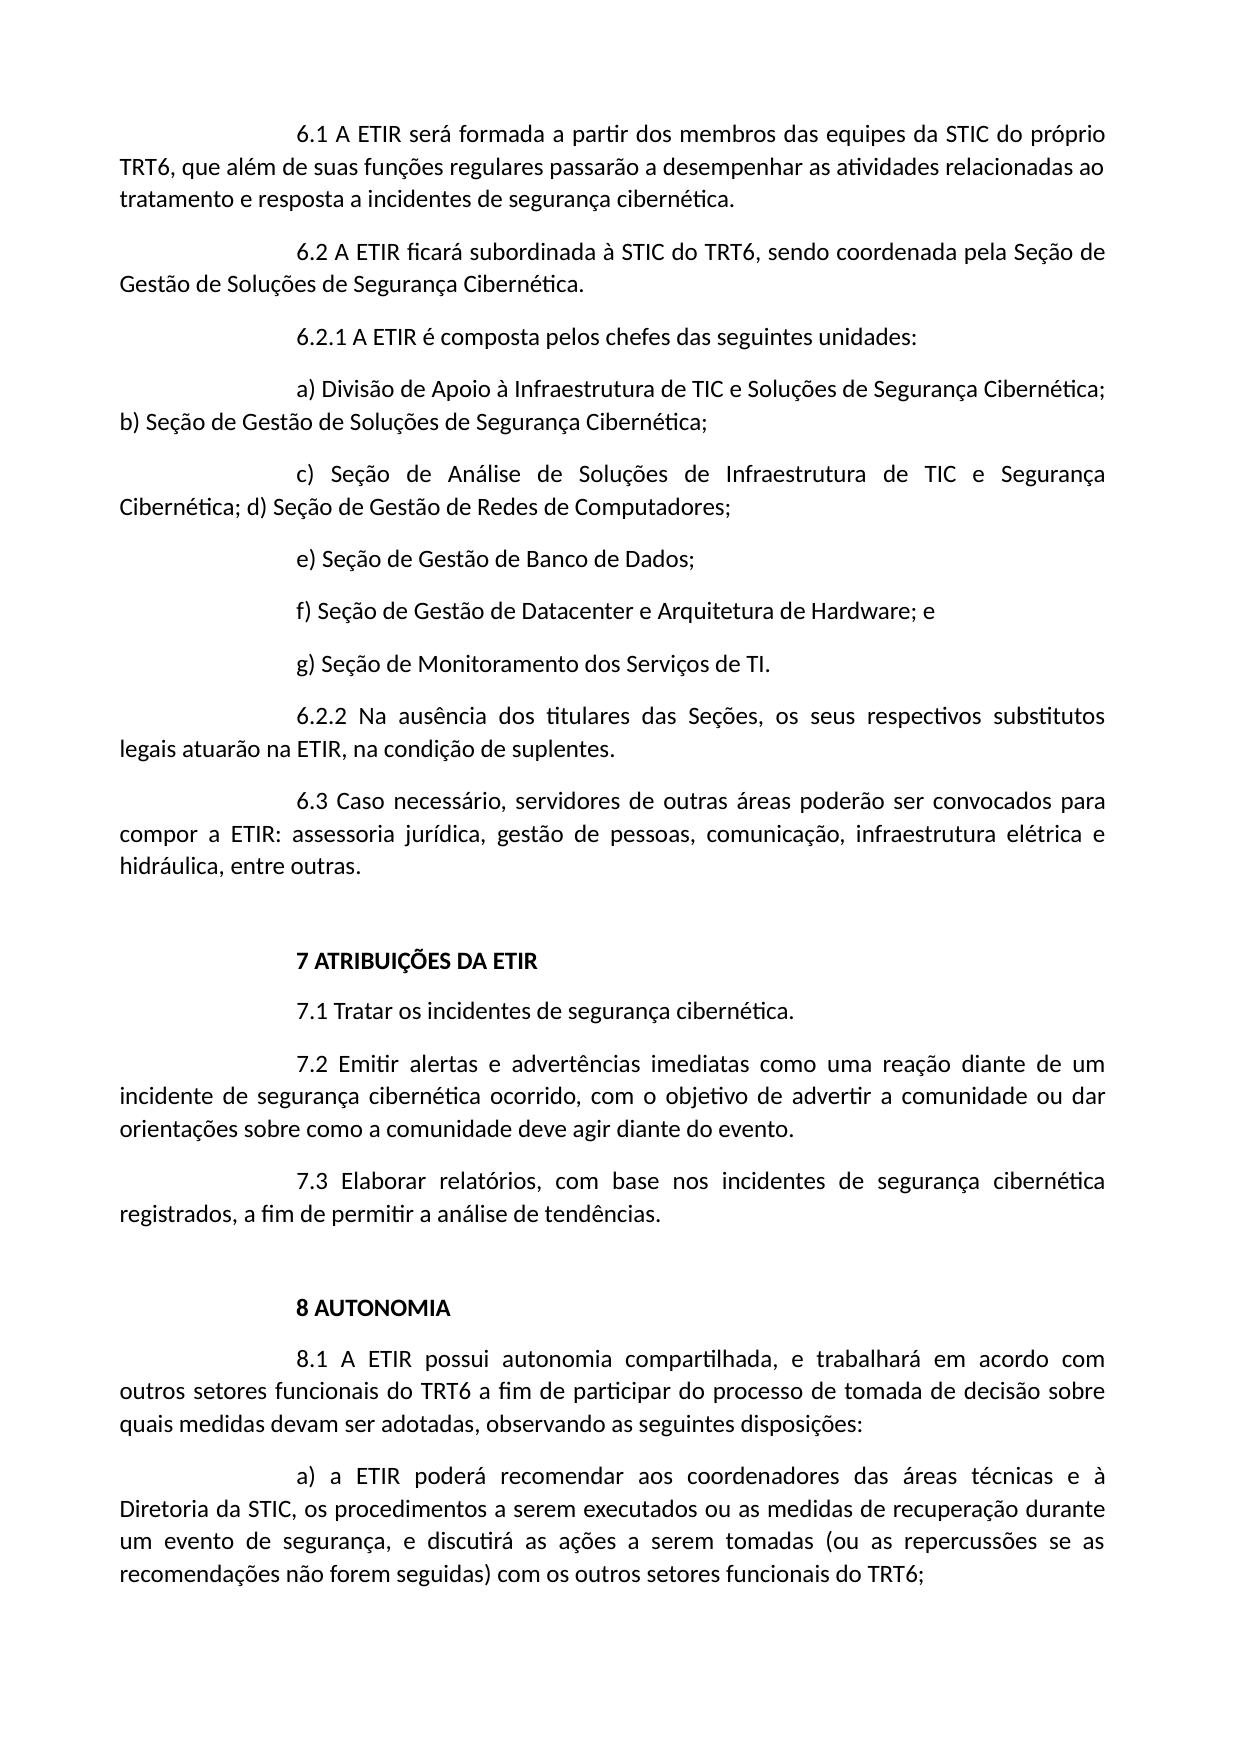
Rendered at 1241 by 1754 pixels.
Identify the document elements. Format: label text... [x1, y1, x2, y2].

text 8.1 A ETIR possui autonomia compartilhada, e trabalhará em acordo com outros setores funcionais do TRT6 a fim de participar do processo de tomada de decisão sobre quais medidas devam ser adotadas, observando as seguintes disposições: [119, 1343, 1107, 1438]
text 6.2.1 A ETIR é composta pelos chefes das seguintes unidades: [119, 321, 1107, 351]
text 7.1 Tratar os incidentes de segurança cibernética. [119, 995, 1107, 1026]
text 6.2 A ETIR ficará subordinada à STIC do TRT6, sendo coordenada pela Seção de Gestão de Soluções de Segurança Cibernética. [119, 236, 1107, 299]
text 8 AUTONOMIA [296, 1292, 1122, 1323]
text g) Seção de Monitoramento dos Serviços de TI. [119, 648, 1107, 678]
text f) Seção de Gestão de Datacenter e Arquitetura de Hardware; e [119, 596, 1107, 626]
text a) Divisão de Apoio à Infraestrutura de TIC e Soluções de Segurança Cibernética; b) Seção de Gestão de Soluções de Segurança Cibernética; [119, 373, 1107, 436]
text c) Seção de Análise de Soluções de Infraestrutura de TIC e Segurança Cibernética; d) Seção de Gestão de Redes de Computadores; [119, 458, 1107, 521]
text 6.3 Caso necessário, servidores de outras áreas poderão ser convocados para compor a ETIR: assessoria jurídica, gestão de pessoas, comunicação, infraestrutura elétrica e hidráulica, entre outras. [119, 785, 1107, 881]
text a) a ETIR poderá recomendar aos coordenadores das áreas técnicas e à Diretoria da STIC, os procedimentos a serem executados ou as medidas de recuperação durante um evento de segurança, e discutirá as ações a serem tomadas (ou as repercussões se as recomendações não forem seguidas) com os outros setores funcionais do TRT6; [119, 1460, 1107, 1589]
text e) Seção de Gestão de Banco de Dados; [119, 543, 1107, 574]
text 6.1 A ETIR será formada a partir dos membros das equipes da STIC do próprio TRT6, que além de suas funções regulares passarão a desempenhar as atividades relacionadas ao tratamento e resposta a incidentes de segurança cibernética. [119, 118, 1107, 214]
text 6.2.2 Na ausência dos titulares das Seções, os seus respectivos substitutos legais atuarão na ETIR, na condição de suplentes. [119, 700, 1107, 763]
text 7.3 Elaborar relatórios, com base nos incidentes de segurança cibernética registrados, a fim de permitir a análise de tendências. [119, 1165, 1107, 1228]
text 7 ATRIBUIÇÕES DA ETIR [296, 945, 1122, 976]
text 7.2 Emitir alertas e advertências imediatas como uma reação diante de um incidente de segurança cibernética ocorrido, com o objetivo de advertir a comunidade ou dar orientações sobre como a comunidade deve agir diante do evento. [119, 1048, 1107, 1143]
